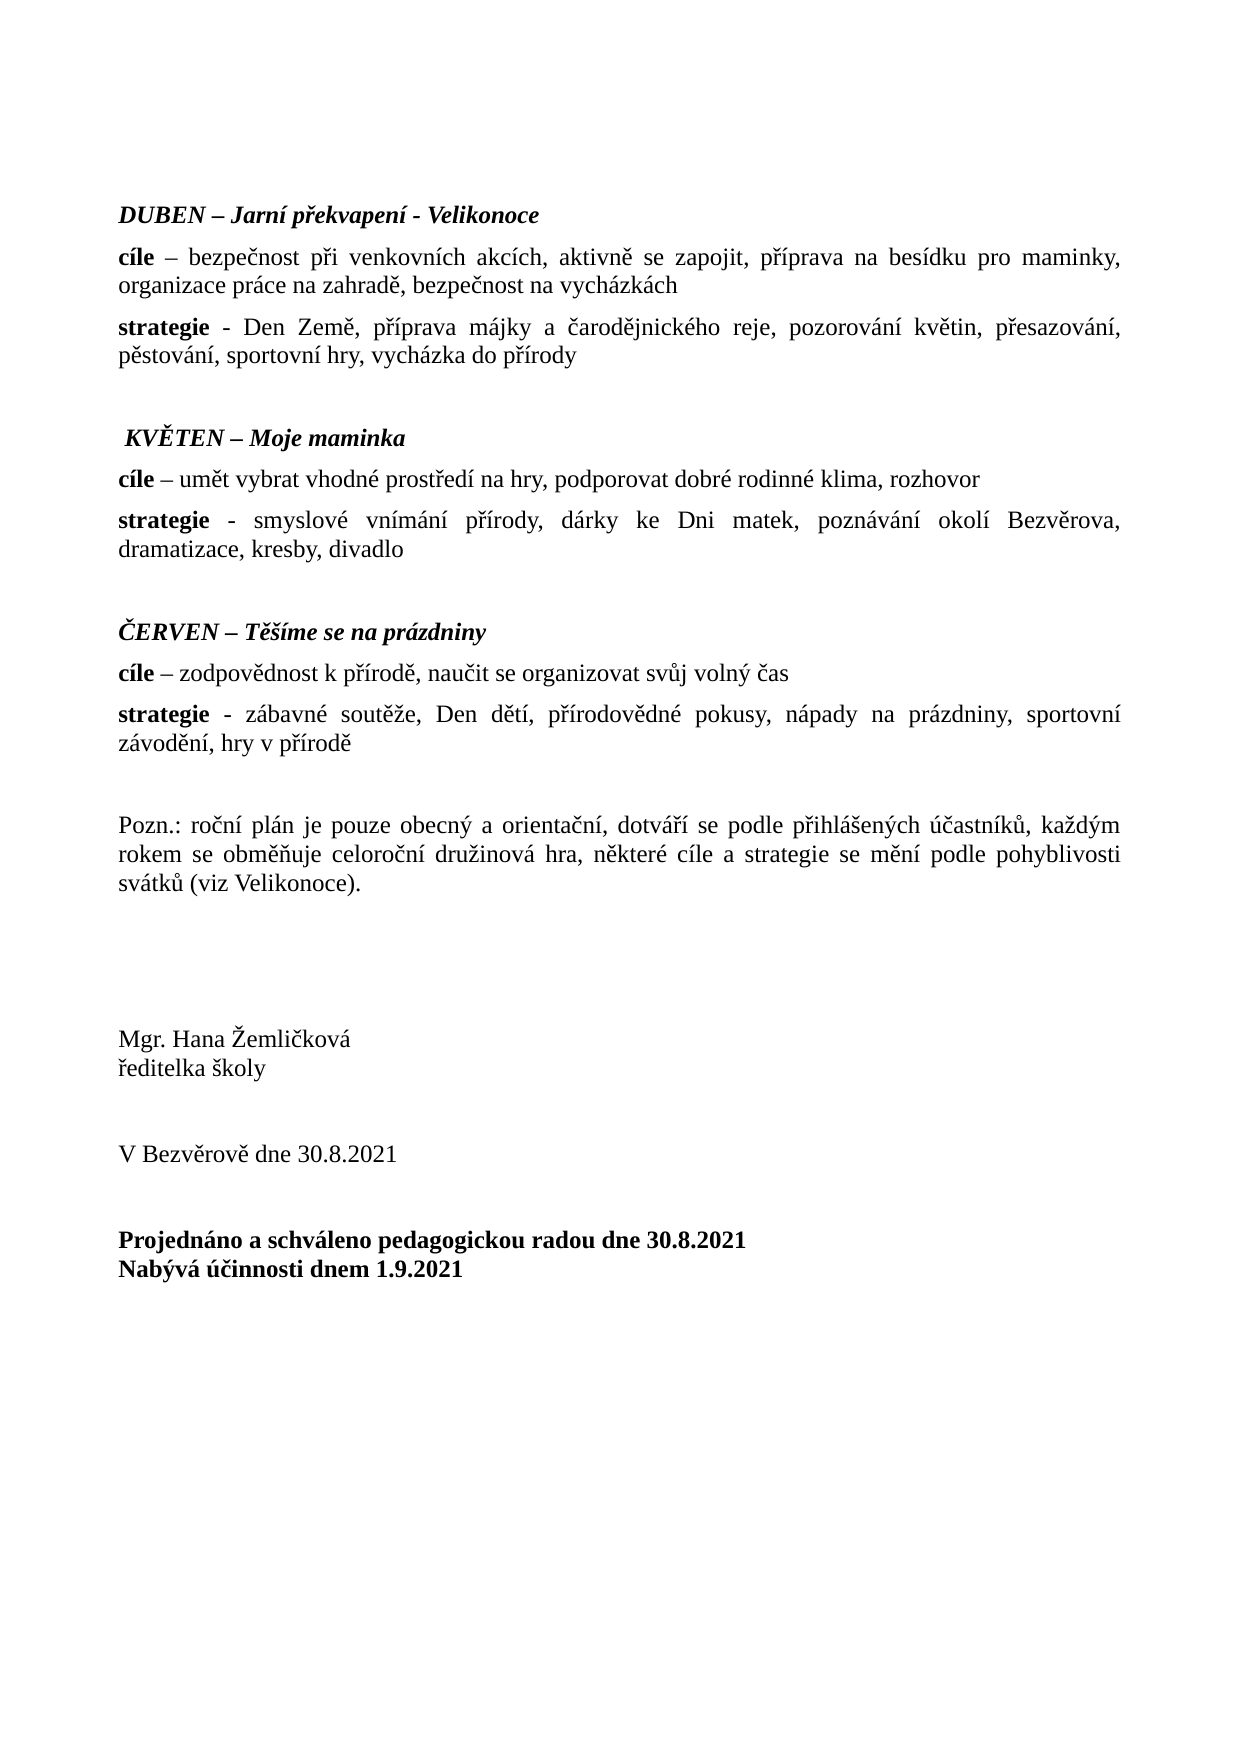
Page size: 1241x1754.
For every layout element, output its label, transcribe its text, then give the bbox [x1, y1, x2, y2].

text strategie - Den Země, příprava májky a čarodějnického reje, pozorování květin, přesazování, pěstování, sportovní hry, vycházka do přírody [118, 312, 1122, 369]
text cíle – bezpečnost při venkovních akcích, aktivně se zapojit, příprava na besídku pro maminky, organizace práce na zahradě, bezpečnost na vycházkách [118, 242, 1122, 299]
text ČERVEN – Těšíme se na prázdniny [118, 617, 1122, 646]
text V Bezvěrově dne 30.8.2021 [118, 1139, 1122, 1168]
text cíle – umět vybrat vhodné prostředí na hry, podporovat dobré rodinné klima, rozhovor [118, 464, 1122, 493]
text ředitelka školy [118, 1053, 1122, 1082]
text cíle – zodpovědnost k přírodě, naučit se organizovat svůj volný čas [118, 658, 1122, 687]
text strategie - smyslové vnímání přírody, dárky ke Dni matek, poznávání okolí Bezvěrova, dramatizace, kresby, divadlo [118, 506, 1122, 563]
text Pozn.: roční plán je pouze obecný a orientační, dotváří se podle přihlášených účastníků, každým rokem se obměňuje celoroční družinová hra, některé cíle a strategie se mění podle pohyblivosti svátků (viz Velikonoce). [118, 811, 1122, 897]
text Mgr. Hana Žemličková [118, 1024, 1122, 1053]
text Nabývá účinnosti dnem 1.9.2021 [118, 1254, 1122, 1283]
text KVĚTEN – Moje maminka [118, 423, 1122, 452]
text DUBEN – Jarní překvapení - Velikonoce [118, 201, 1122, 229]
text strategie - zábavné soutěže, Den dětí, přírodovědné pokusy, nápady na prázdniny, sportovní závodění, hry v přírodě [118, 699, 1122, 757]
text Projednáno a schváleno pedagogickou radou dne 30.8.2021 [118, 1226, 1122, 1254]
